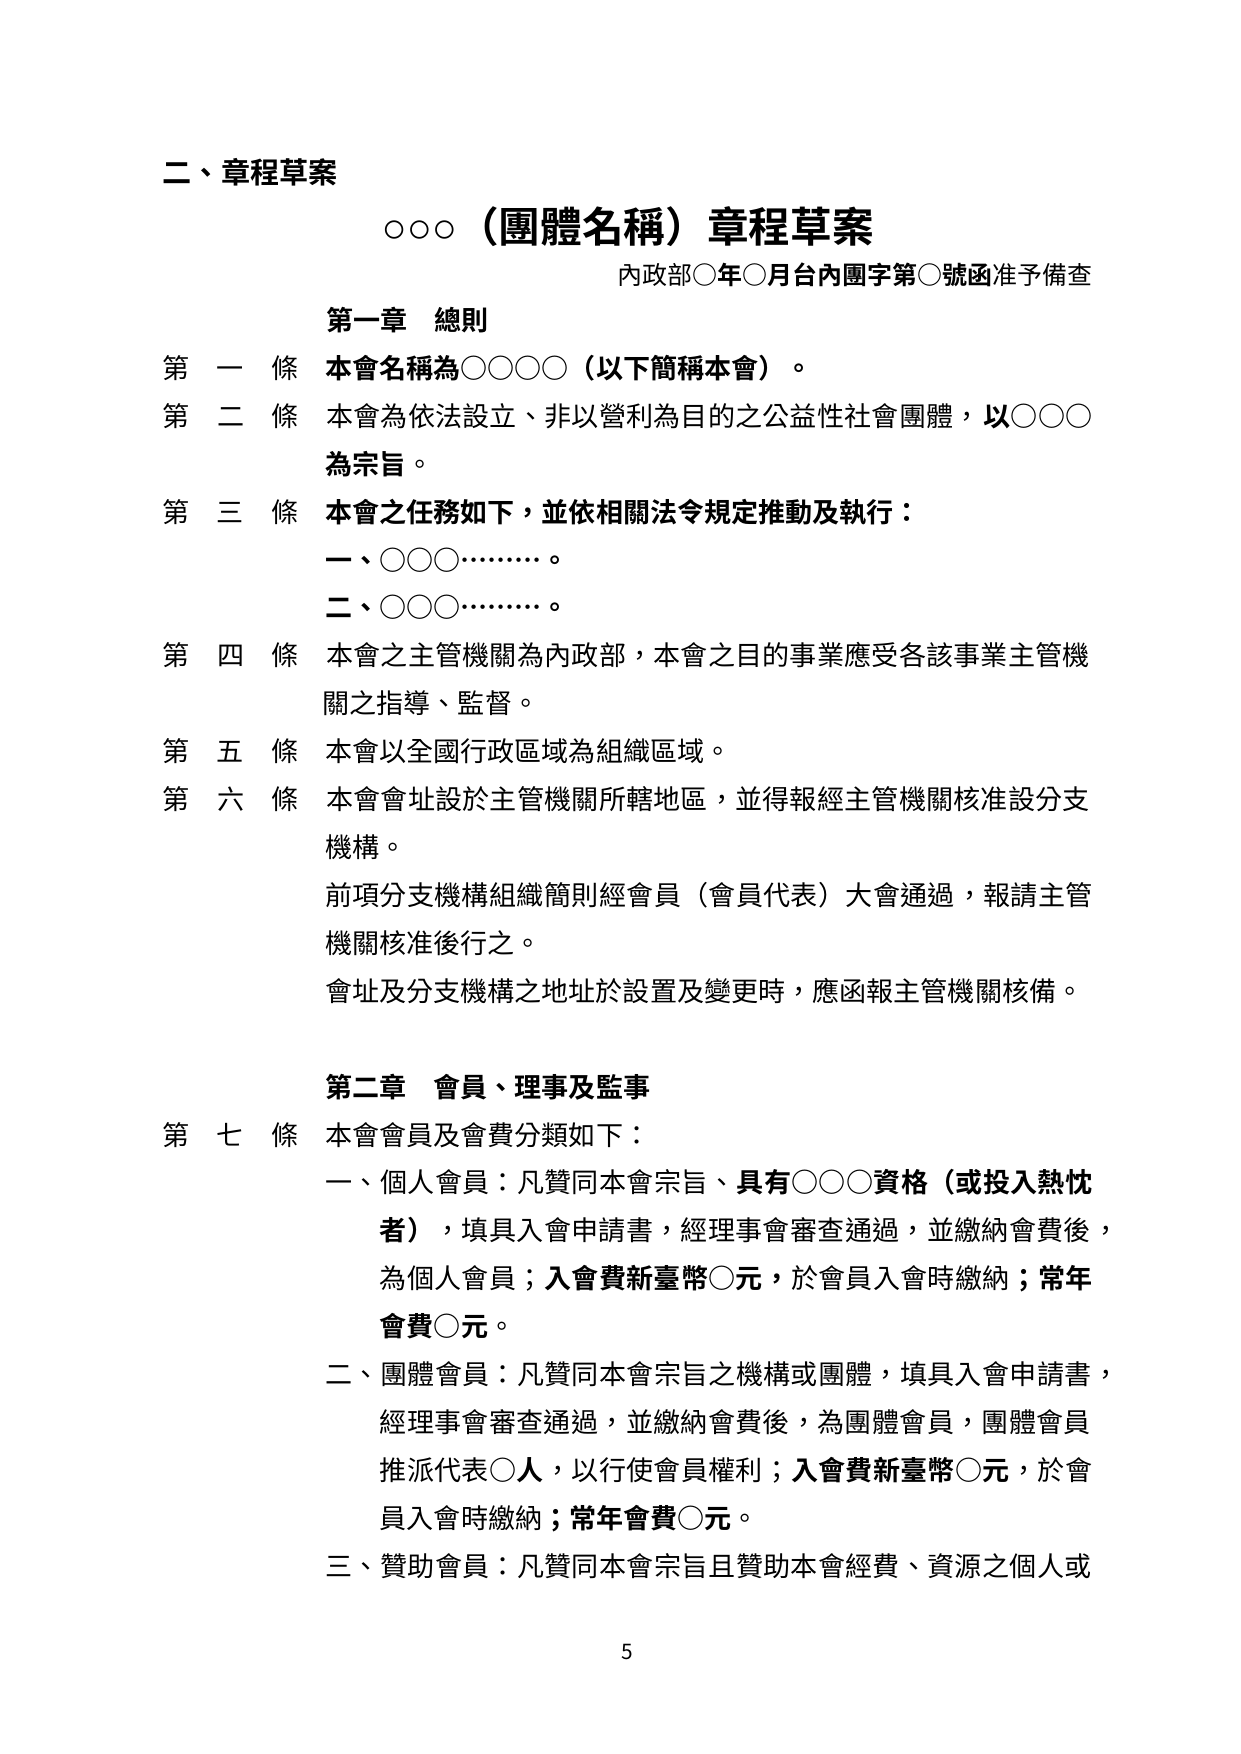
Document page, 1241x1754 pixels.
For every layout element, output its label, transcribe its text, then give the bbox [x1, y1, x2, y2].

text 第 五 條 本會以全國行政區域為組織區域。 [162, 723, 1092, 771]
text 第 二 條 本會為依法設立、非以營利為目的之公益性社會團體，以○○○為宗旨。 [162, 388, 1092, 484]
text 第 七 條 本會會員及會費分類如下： [162, 1107, 1092, 1154]
text 第 三 條 本會之任務如下，並依相關法令規定推動及執行： [162, 484, 1092, 532]
text 三、贊助會員：凡贊同本會宗旨且贊助本會經費、資源之個人或團體，填具入會申請書，經理事會審查通過後，為贊助會員。 [325, 1538, 1092, 1586]
text 二、團體會員：凡贊同本會宗旨之機構或團體，填具入會申請書，經理事會審查通過，並繳納會費後，為團體會員，團體會員推派代表○人，以行使會員權利；入會費新臺幣○元，於會員入會時繳納；常年會費○元。 [325, 1346, 1092, 1538]
text 第 六 條 本會會址設於主管機關所轄地區，並得報經主管機關核准設分支機構。 [162, 771, 1092, 867]
text 內政部○年○月台內團字第○號函准予備查 [312, 254, 1092, 292]
text 二、○○○………。 [325, 579, 1092, 627]
text 第一章 總則 [312, 292, 1092, 340]
subtitle 二、章程草案 [162, 129, 1092, 192]
text 第 四 條 本會之主管機關為內政部，本會之目的事業應受各該事業主管機關之指導、監督。 [162, 627, 1092, 723]
text 第 一 條 本會名稱為○○○○（以下簡稱本會）。 [162, 340, 1092, 388]
text 第二章 會員、理事及監事 [162, 1059, 1092, 1107]
text 一、個人會員：凡贊同本會宗旨、具有○○○資格（或投入熱忱者），填具入會申請書，經理事會審查通過，並繳納會費後，為個人會員；入會費新臺幣○元，於會員入會時繳納；常年會費○元。 [325, 1154, 1092, 1346]
text 一、○○○………。 [325, 532, 1092, 579]
text 前項分支機構組織簡則經會員（會員代表）大會通過，報請主管機關核准後行之。 [325, 867, 1092, 963]
text ○○○（團體名稱）章程草案 [162, 192, 1092, 254]
text 會址及分支機構之地址於設置及變更時，應函報主管機關核備。 [325, 963, 1092, 1011]
